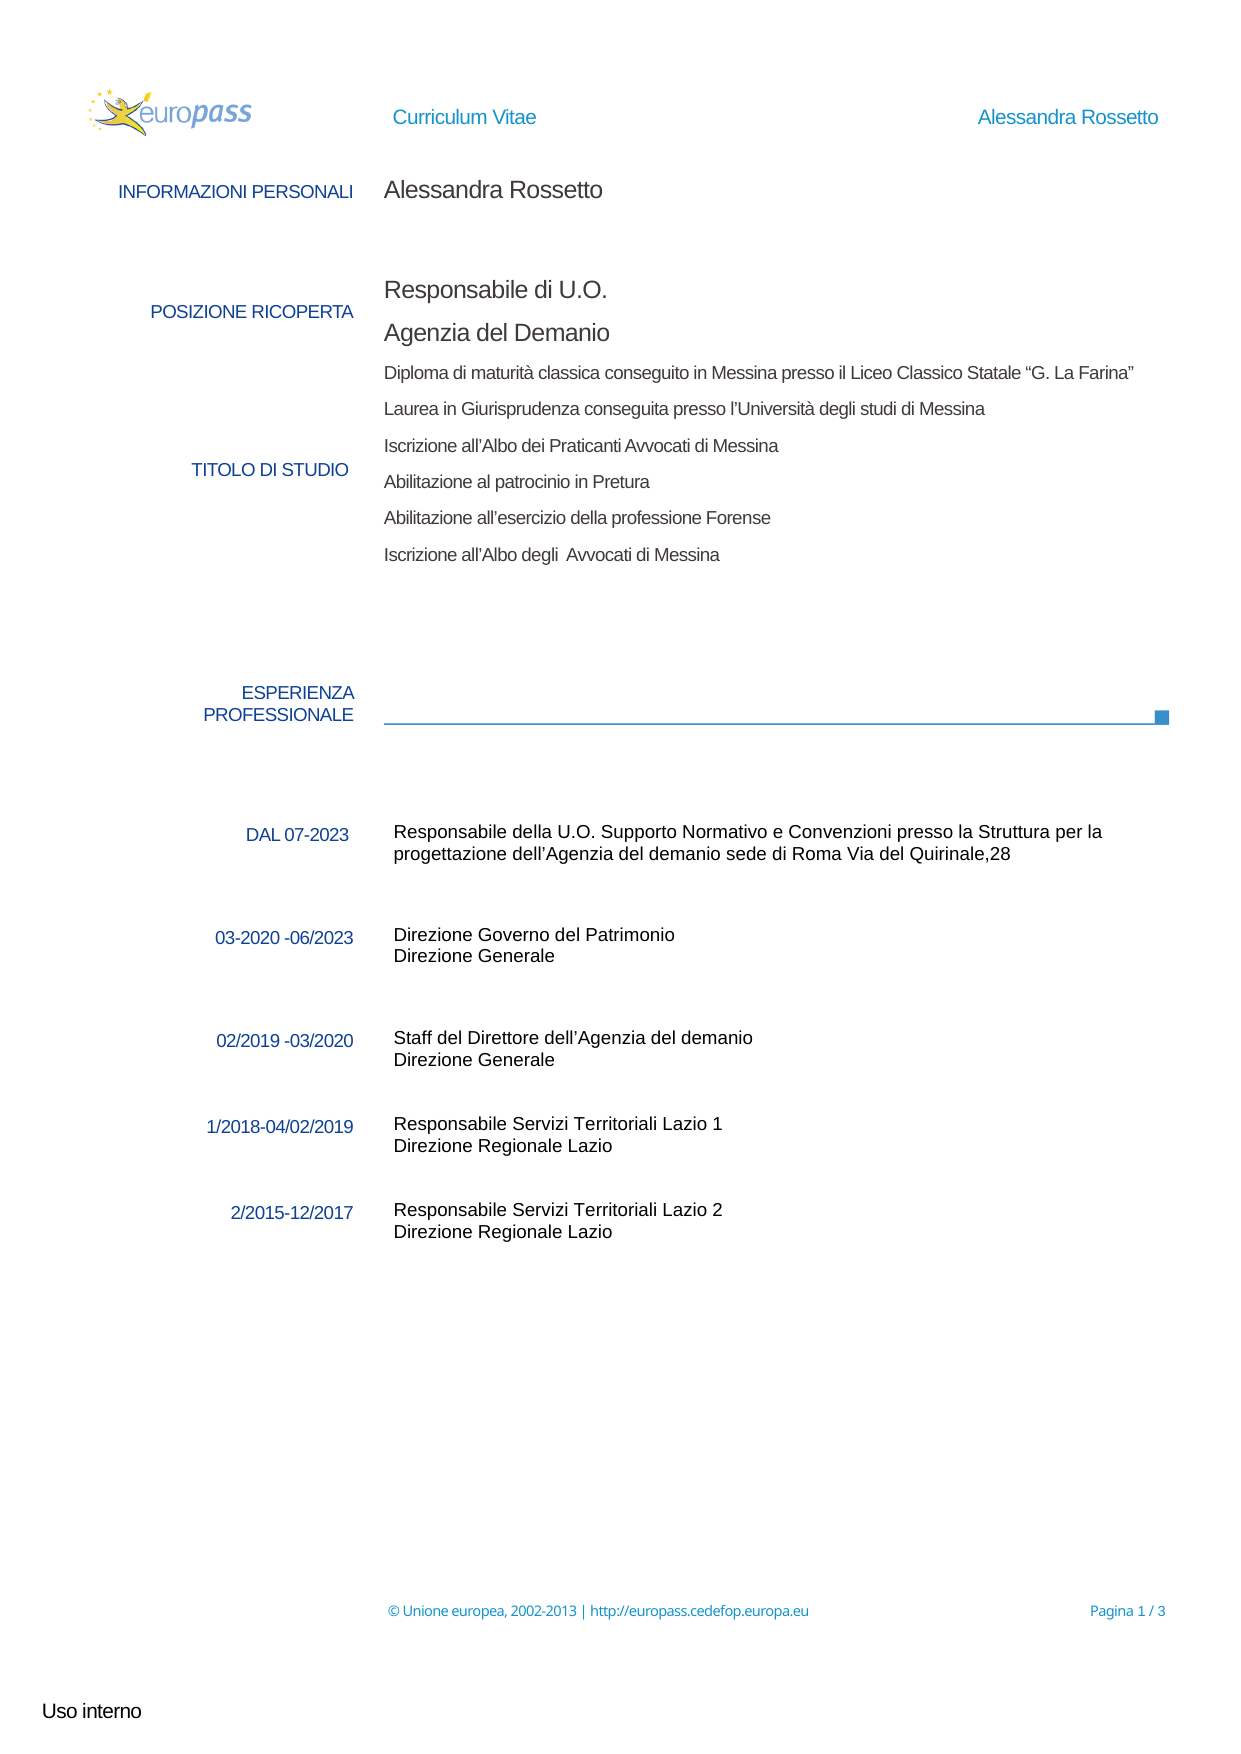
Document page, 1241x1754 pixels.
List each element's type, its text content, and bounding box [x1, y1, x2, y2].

table_header ESPERIENZA PROFESSIONALE [89, 682, 384, 725]
table_header Staff del Direttore dell’Agenzia del demanio Direzione Generale [384, 1027, 1169, 1113]
table_cell TITOLO DI STUDIO [89, 356, 384, 605]
table_cell 2/2015-12/2017 [89, 1199, 384, 1242]
table_header Responsabile di U.O. Agenzia del Demanio [384, 269, 1169, 356]
table_cell 1/2018-04/02/2019 [89, 1113, 384, 1199]
table_header 02/2019 -03/2020 [89, 1027, 384, 1113]
table_header Responsabile della U.O. Supporto Normativo e Convenzioni presso la Struttura per la progettazione dell’Agenzia del demanio sede di Roma Via del Quirinale,28 [384, 821, 1169, 885]
table_header POSIZIONE RICOPERTA [89, 269, 384, 356]
table_header Direzione Governo del Patrimonio Direzione Generale [384, 924, 1169, 988]
table_header Alessandra Rossetto [384, 171, 1169, 207]
table_header INFORMAZIONI PERSONALI [89, 171, 384, 207]
table_cell Diploma di maturità classica conseguito in Messina presso il Liceo Classico Statale “G. La Farina” Laurea in Giurisprudenza conseguita presso l’Università degli studi di Messina Iscrizione all’Albo dei Praticanti Avvocati di Messina Abilitazione al patrocinio in Pretura Abilitazione all’esercizio della professione Forense Iscrizione all’Albo degli Avvocati di Messina [384, 356, 1169, 605]
table_cell [89, 207, 1169, 230]
table_cell Responsabile Servizi Territoriali Lazio 1 Direzione Regionale Lazio [384, 1113, 1169, 1199]
table_header [384, 682, 1169, 723]
table_header 03-2020 -06/2023 [89, 924, 384, 988]
table_cell Responsabile Servizi Territoriali Lazio 2 Direzione Regionale Lazio [384, 1199, 1169, 1242]
table_header dal 07-2023 [89, 821, 384, 885]
